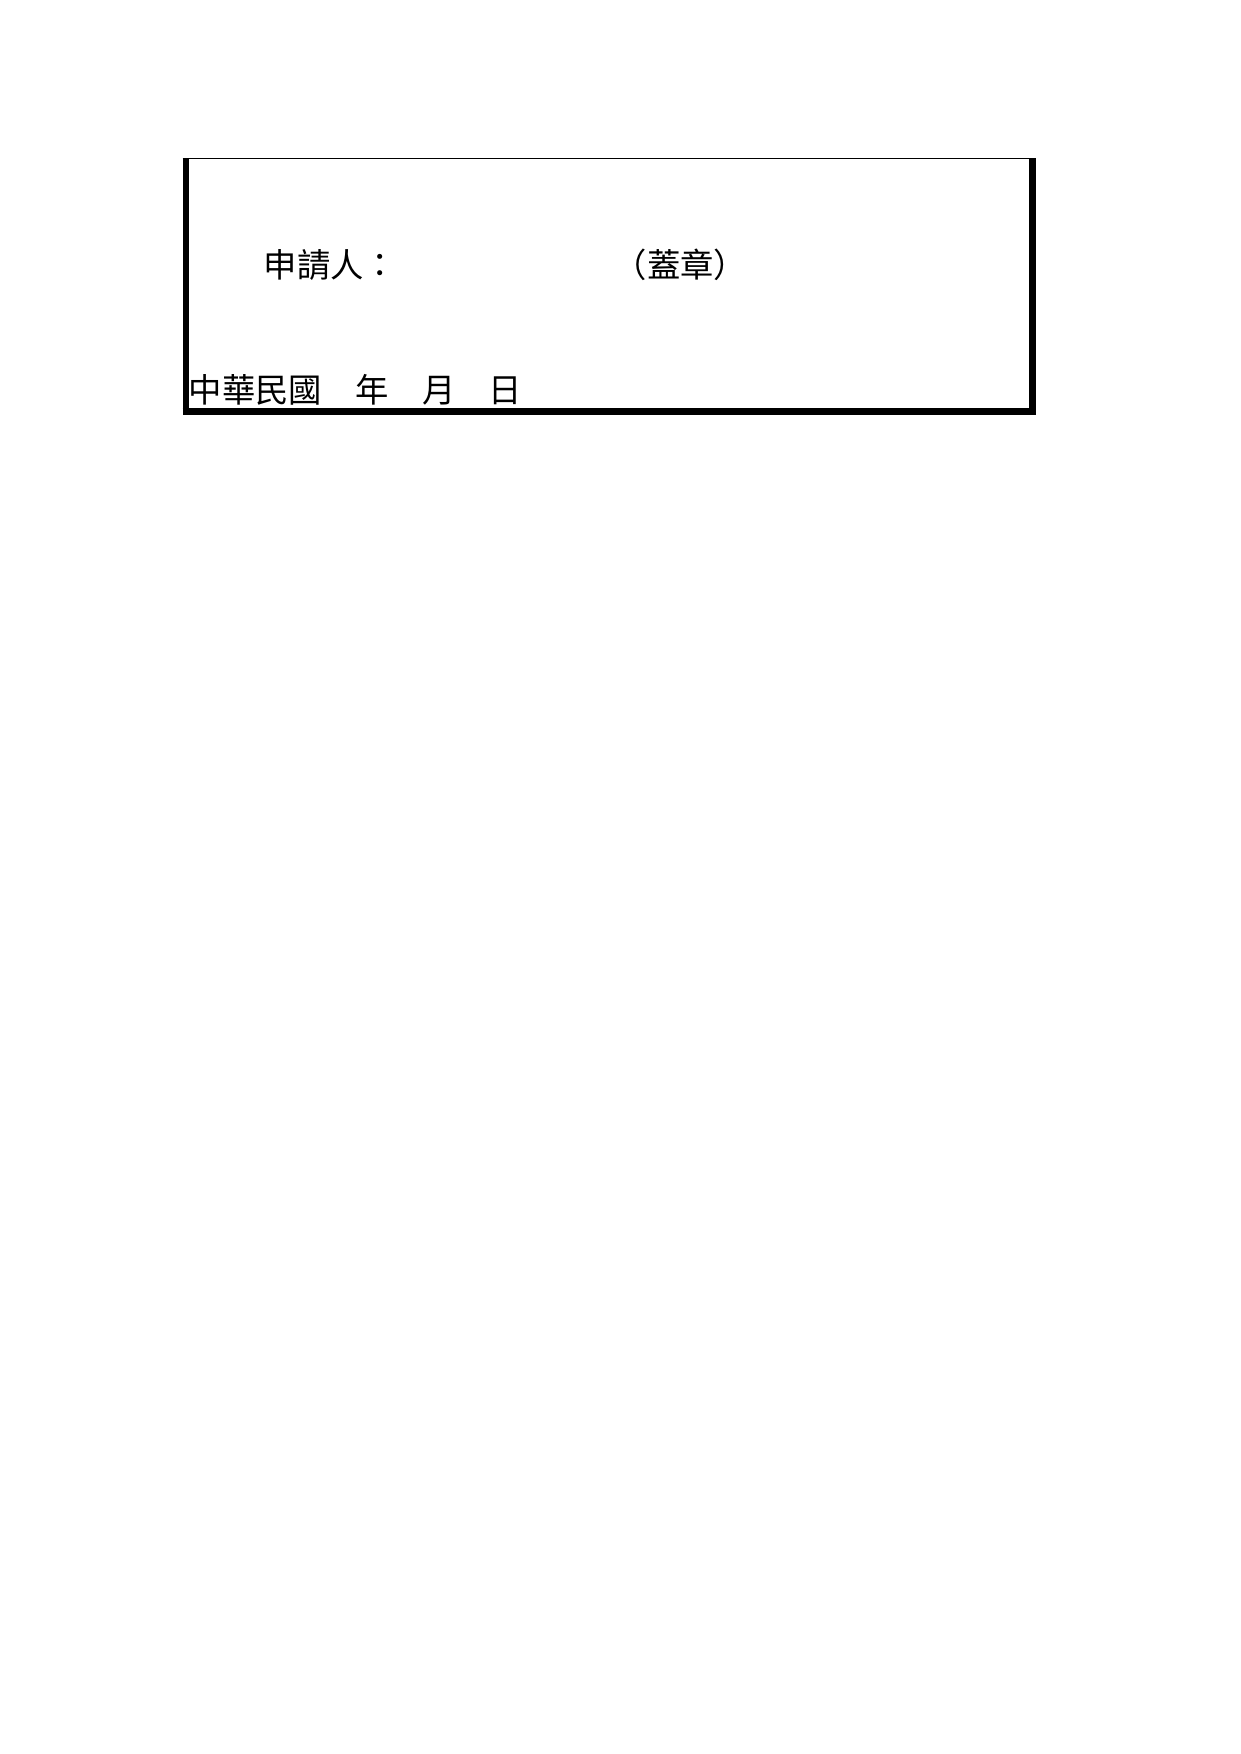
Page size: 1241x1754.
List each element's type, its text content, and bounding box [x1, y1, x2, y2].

table_cell 申請人： （蓋章） 中華民國 年 月 日 [189, 159, 1029, 408]
